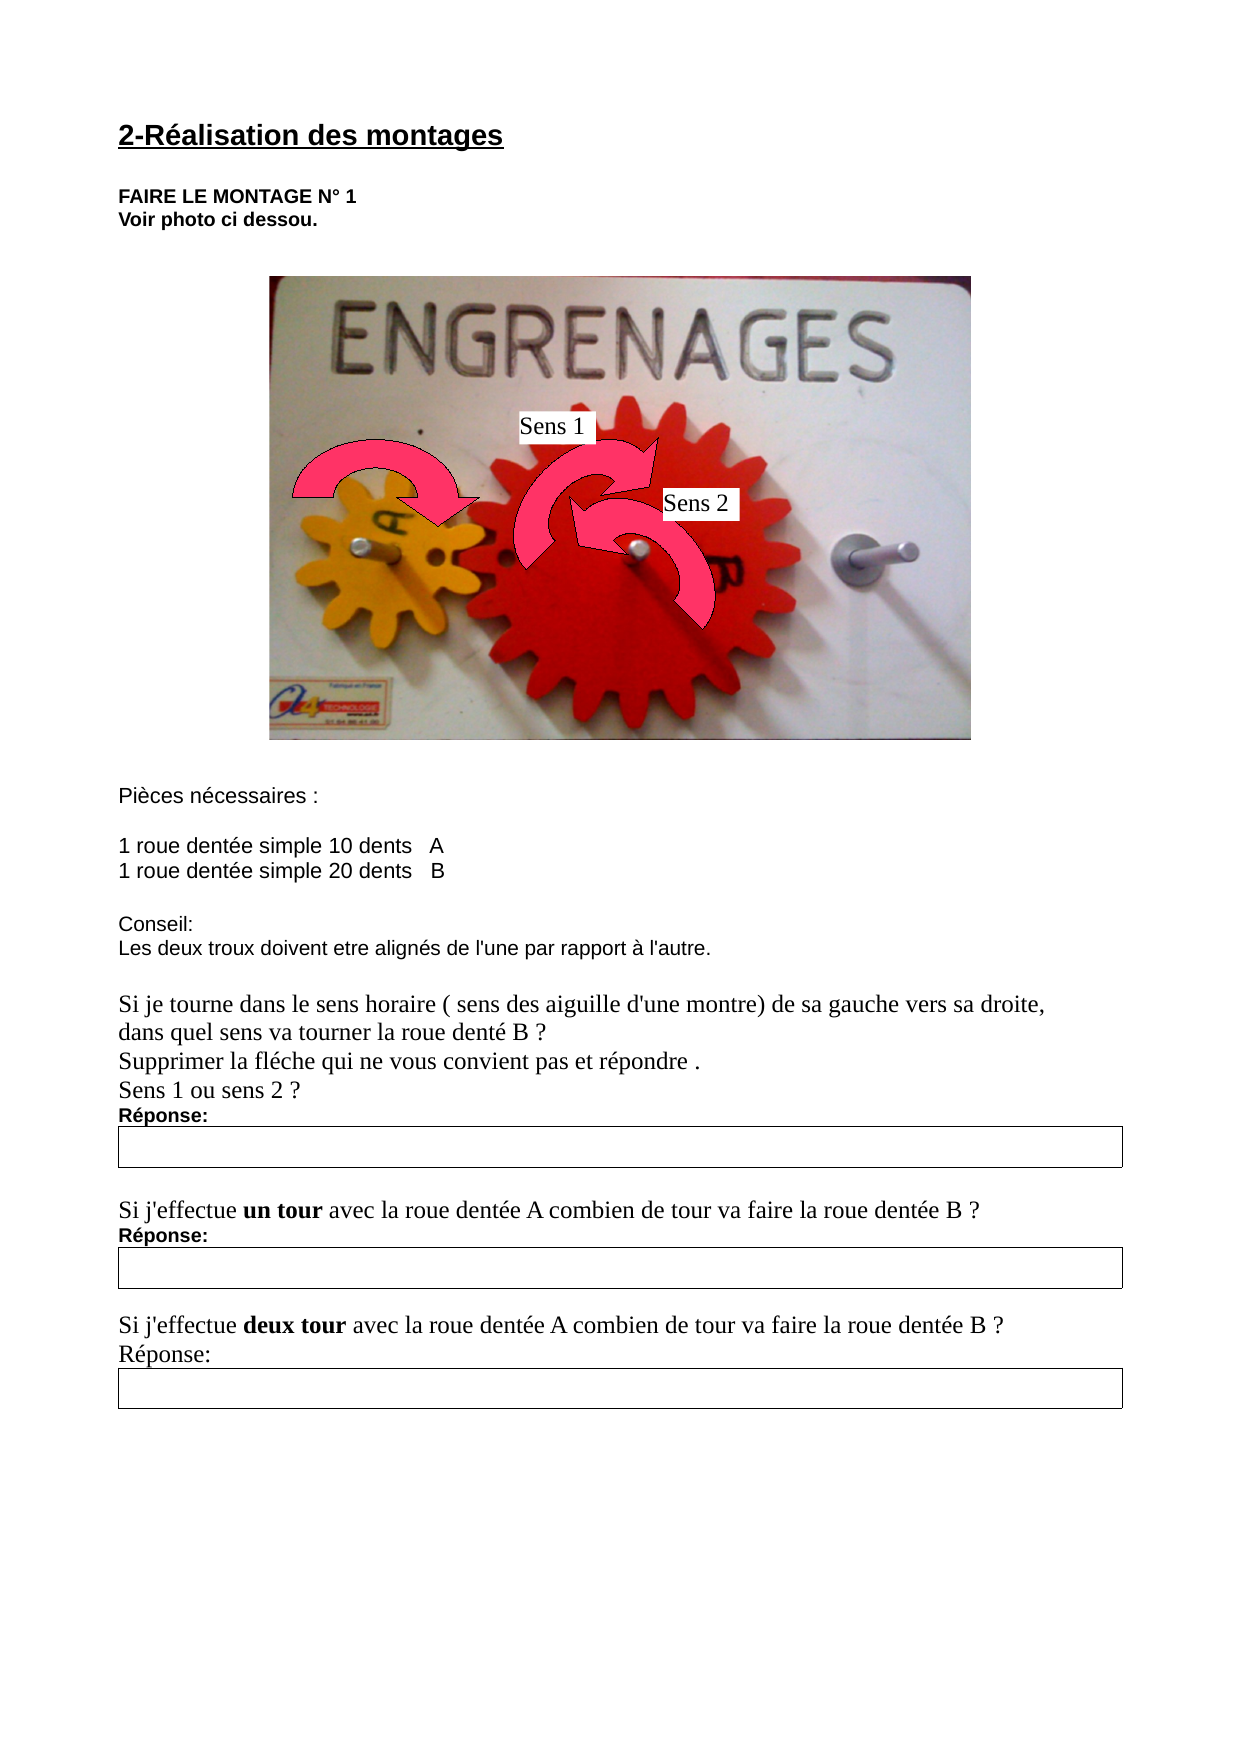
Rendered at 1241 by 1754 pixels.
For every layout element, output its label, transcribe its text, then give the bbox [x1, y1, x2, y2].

text 1 roue dentée simple 10 dents A [118, 833, 1122, 858]
text dans quel sens va tourner la roue denté B ? [118, 1017, 1122, 1046]
text Réponse: [118, 1104, 1122, 1126]
table_header [119, 1127, 1122, 1167]
table_header [119, 1248, 1122, 1287]
text Conseil: [118, 912, 1122, 936]
text Les deux troux doivent etre alignés de l'une par rapport à l'autre. [118, 936, 1122, 960]
text 2-Réalisation des montages [118, 118, 1122, 152]
text Réponse: [118, 1339, 1122, 1368]
picture [269, 276, 971, 740]
table_header [119, 1369, 1122, 1408]
text Si j'effectue deux tour avec la roue dentée A combien de tour va faire la roue dentée B ? [118, 1310, 1122, 1339]
text Si je tourne dans le sens horaire ( sens des aiguille d'une montre) de sa gauche vers sa droite, [118, 989, 1122, 1017]
text Réponse: [118, 1224, 1122, 1247]
text Pièces nécessaires : [118, 782, 1122, 808]
text Supprimer la fléche qui ne vous convient pas et répondre . [118, 1046, 1122, 1075]
text FAIRE LE MONTAGE N° 1 [118, 185, 1122, 208]
text Voir photo ci dessou. [118, 208, 1122, 231]
text 1 roue dentée simple 20 dents B [118, 858, 1122, 883]
text Sens 1 ou sens 2 ? [118, 1075, 1122, 1104]
text Si j'effectue un tour avec la roue dentée A combien de tour va faire la roue dentée B ? [118, 1196, 1122, 1224]
